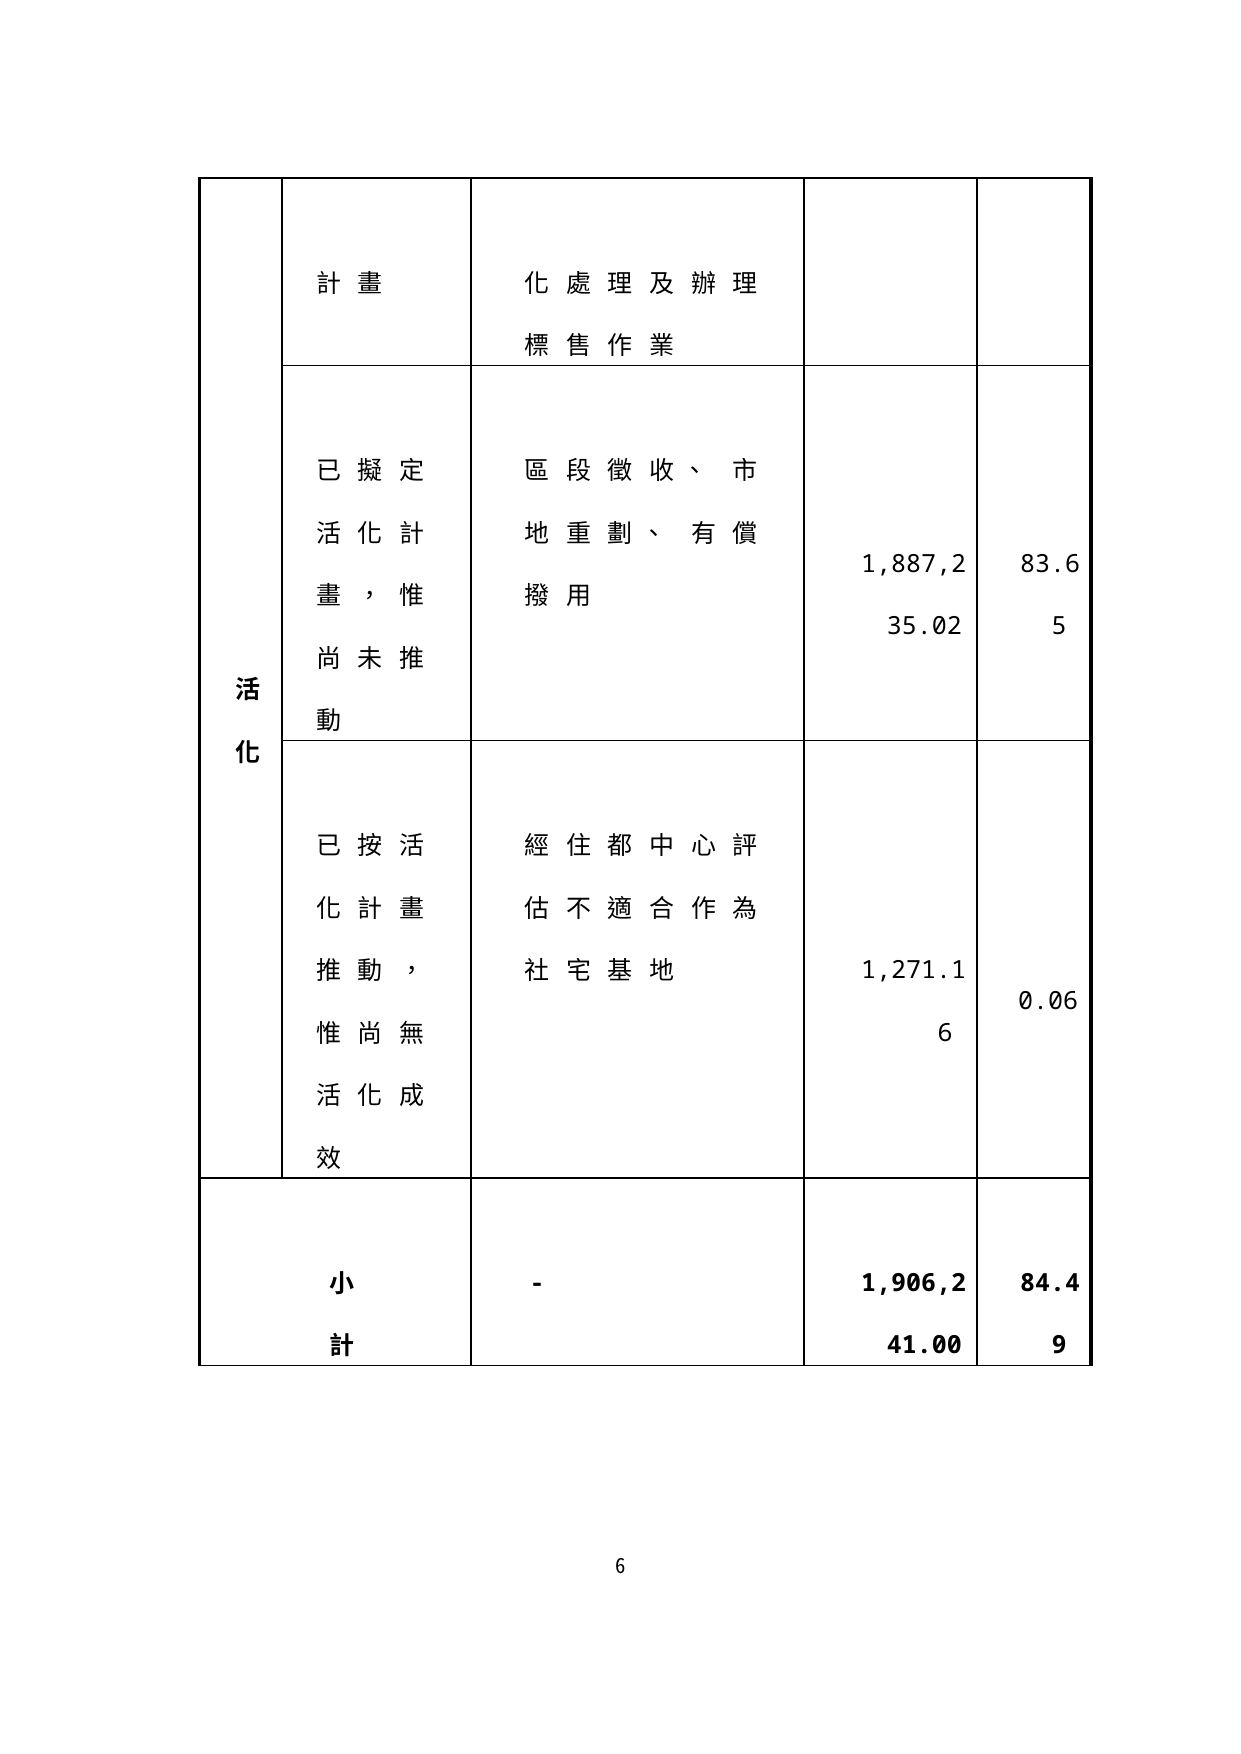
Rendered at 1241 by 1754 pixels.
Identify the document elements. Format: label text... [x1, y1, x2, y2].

table_cell 1,887,235.02 [805, 366, 976, 740]
table_cell [978, 179, 1089, 365]
table_cell 小 計 [201, 1179, 470, 1365]
table_cell - [472, 1179, 803, 1365]
table_cell 1,271.16 [805, 741, 976, 1177]
table_cell 83.65 [978, 366, 1089, 740]
table_cell [805, 179, 976, 365]
table_cell 0.06 [978, 741, 1089, 1177]
table_cell 經住都中心評估不適合作為社宅基地 [472, 741, 803, 1177]
table_cell 1,906,241.00 [805, 1179, 976, 1365]
table_cell 計畫 [283, 179, 470, 365]
table_cell 化處理及辦理標售作業 [472, 179, 803, 365]
table_cell 區段徵收、市地重劃、有償撥用 [472, 366, 803, 740]
table_cell 已擬定活化計畫，惟尚未推動 [283, 366, 470, 740]
table_cell 84.49 [978, 1179, 1089, 1365]
table_cell 活化 [201, 179, 281, 1177]
table_cell 已按活化計畫推動，惟尚無活化成效 [283, 741, 470, 1177]
